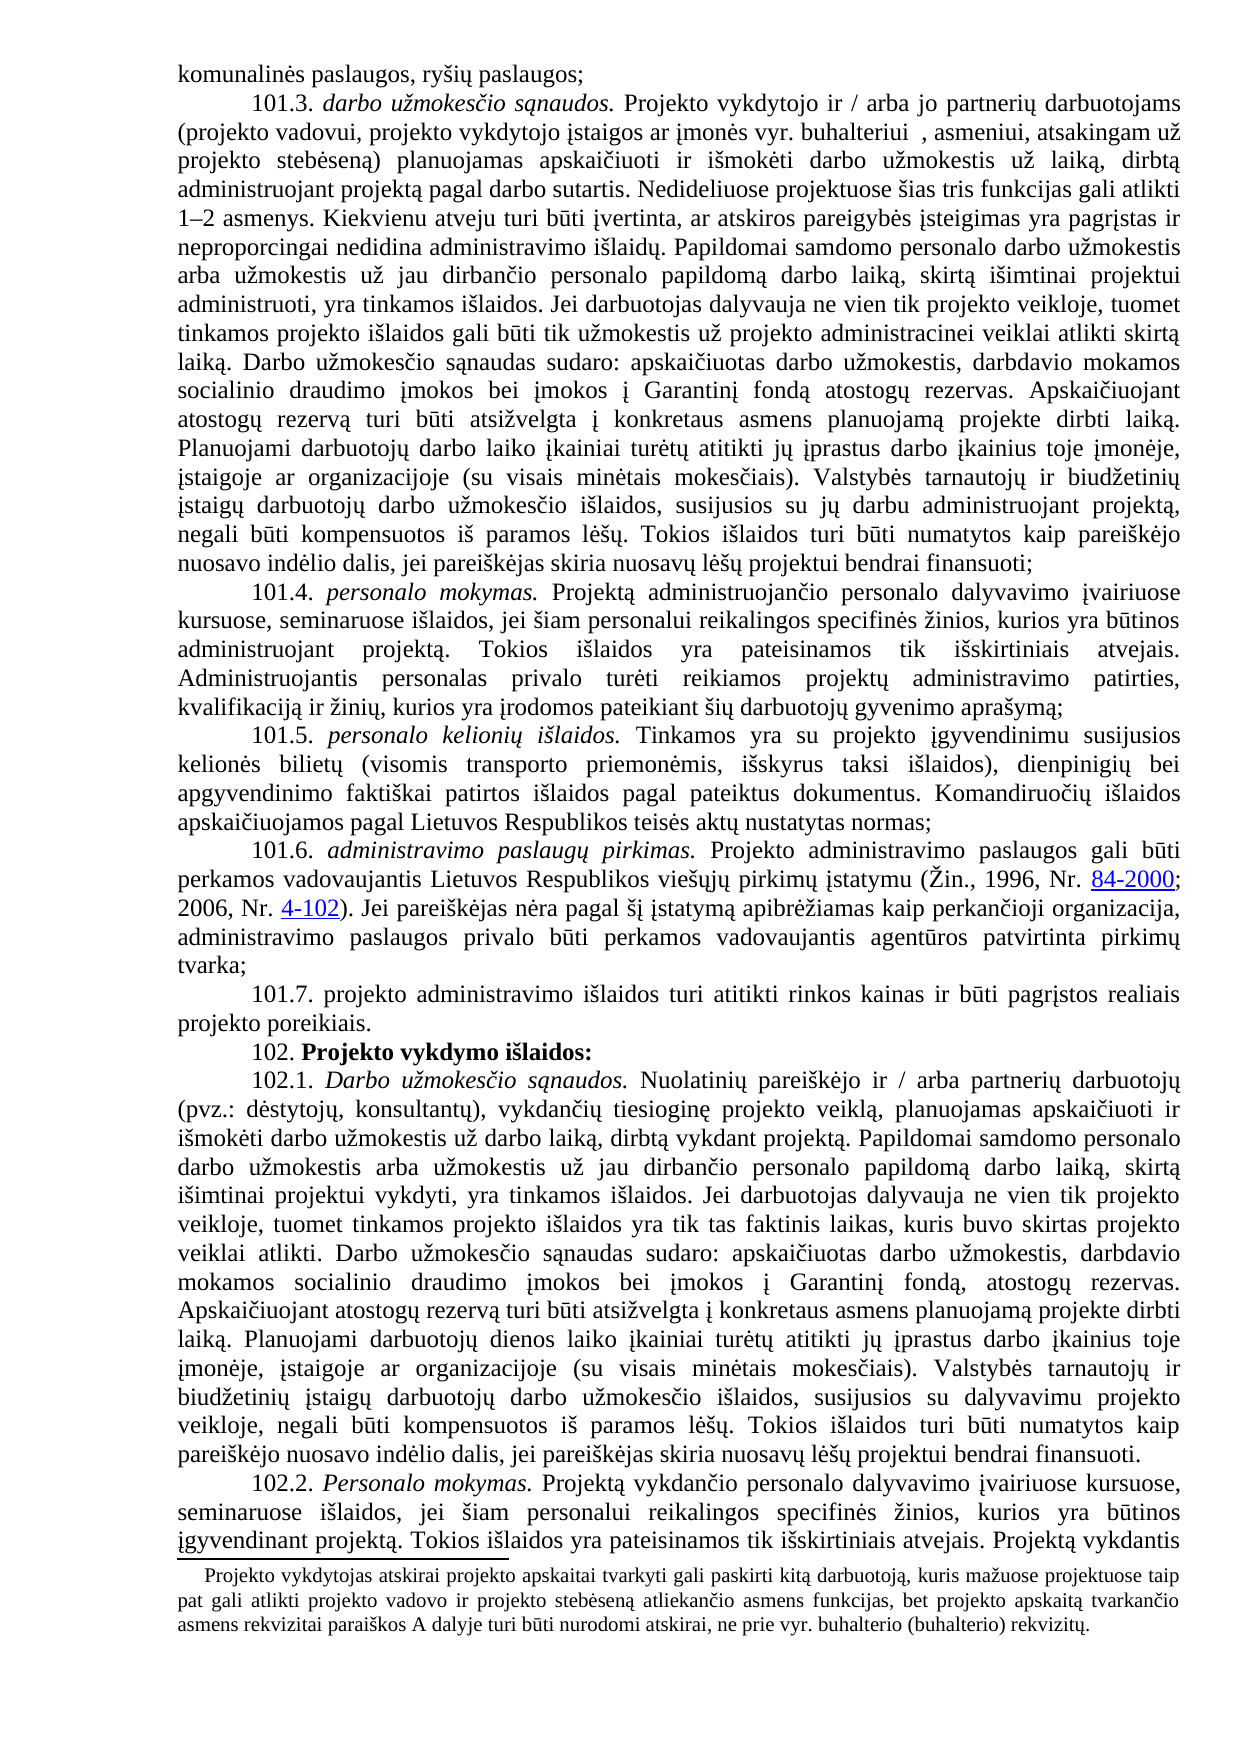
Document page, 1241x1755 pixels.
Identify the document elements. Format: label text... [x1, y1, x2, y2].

text 101.3. darbo užmokesčio sąnaudos. Projekto vykdytojo ir / arba jo partnerių darbuotojams (projekto vadovui, projekto vykdytojo įstaigos ar įmonės vyr. buhalteriui, asmeniui, atsakingam už projekto stebėseną) planuojamas apskaičiuoti ir išmokėti darbo užmokestis už laiką, dirbtą administruojant projektą pagal darbo sutartis. Nedideliuose projektuose šias tris funkcijas gali atlikti 1–2 asmenys. Kiekvienu atveju turi būti įvertinta, ar atskiros pareigybės įsteigimas yra pagrįstas ir neproporcingai nedidina administravimo išlaidų. Papildomai samdomo personalo darbo užmokestis arba užmokestis už jau dirbančio personalo papildomą darbo laiką, skirtą išimtinai projektui administruoti, yra tinkamos išlaidos. Jei darbuotojas dalyvauja ne vien tik projekto veikloje, tuomet tinkamos projekto išlaidos gali būti tik užmokestis už projekto administracinei veiklai atlikti skirtą laiką. Darbo užmokesčio sąnaudas sudaro: apskaičiuotas darbo užmokestis, darbdavio mokamos socialinio draudimo įmokos bei įmokos į Garantinį fondą atostogų rezervas. Apskaičiuojant atostogų rezervą turi būti atsižvelgta į konkretaus asmens planuojamą projekte dirbti laiką. Planuojami darbuotojų darbo laiko įkainiai turėtų atitikti jų įprastus darbo įkainius toje įmonėje, įstaigoje ar organizacijoje (su visais minėtais mokesčiais). Valstybės tarnautojų ir biudžetinių įstaigų darbuotojų darbo užmokesčio išlaidos, susijusios su jų darbu administruojant projektą, negali būti kompensuotos iš paramos lėšų. Tokios išlaidos turi būti numatytos kaip pareiškėjo nuosavo indėlio dalis, jei pareiškėjas skiria nuosavų lėšų projektui bendrai finansuoti; [177, 88, 1181, 577]
text 101.6. administravimo paslaugų pirkimas. Projekto administravimo paslaugos gali būti perkamos vadovaujantis Lietuvos Respublikos viešųjų pirkimų įstatymu (Žin., 1996, Nr. 84-2000; 2006, Nr. 4-102). Jei pareiškėjas nėra pagal šį įstatymą apibrėžiamas kaip perkančioji organizacija, administravimo paslaugos privalo būti perkamos vadovaujantis agentūros patvirtinta pirkimų tvarka; [177, 835, 1181, 979]
text komunalinės paslaugos, ryšių paslaugos; [177, 59, 1181, 88]
text 101.4. personalo mokymas. Projektą administruojančio personalo dalyvavimo įvairiuose kursuose, seminaruose išlaidos, jei šiam personalui reikalingos specifinės žinios, kurios yra būtinos administruojant projektą. Tokios išlaidos yra pateisinamos tik išskirtiniais atvejais. Administruojantis personalas privalo turėti reikiamos projektų administravimo patirties, kvalifikaciją ir žinių, kurios yra įrodomos pateikiant šių darbuotojų gyvenimo aprašymą; [177, 577, 1181, 720]
text 102. Projekto vykdymo išlaidos: [177, 1037, 1181, 1065]
text 101.5. personalo kelionių išlaidos. Tinkamos yra su projekto įgyvendinimu susijusios kelionės bilietų (visomis transporto priemonėmis, išskyrus taksi išlaidos), dienpinigių bei apgyvendinimo faktiškai patirtos išlaidos pagal pateiktus dokumentus. Komandiruočių išlaidos apskaičiuojamos pagal Lietuvos Respublikos teisės aktų nustatytas normas; [177, 720, 1181, 835]
text Projekto vykdytojas atskirai projekto apskaitai tvarkyti gali paskirti kitą darbuotoją, kuris mažuose projektuose taip pat gali atlikti projekto vadovo ir projekto stebėseną atliekančio asmens funkcijas, bet projekto apskaitą tvarkančio asmens rekvizitai paraiškos A dalyje turi būti nurodomi atskirai, ne prie vyr. buhalterio (buhalterio) rekvizitų. [177, 1559, 1181, 1636]
text 101.7. projekto administravimo išlaidos turi atitikti rinkos kainas ir būti pagrįstos realiais projekto poreikiais. [177, 979, 1181, 1037]
text 102.1. Darbo užmokesčio sąnaudos. Nuolatinių pareiškėjo ir / arba partnerių darbuotojų (pvz.: dėstytojų, konsultantų), vykdančių tiesioginę projekto veiklą, planuojamas apskaičiuoti ir išmokėti darbo užmokestis už darbo laiką, dirbtą vykdant projektą. Papildomai samdomo personalo darbo užmokestis arba užmokestis už jau dirbančio personalo papildomą darbo laiką, skirtą išimtinai projektui vykdyti, yra tinkamos išlaidos. Jei darbuotojas dalyvauja ne vien tik projekto veikloje, tuomet tinkamos projekto išlaidos yra tik tas faktinis laikas, kuris buvo skirtas projekto veiklai atlikti. Darbo užmokesčio sąnaudas sudaro: apskaičiuotas darbo užmokestis, darbdavio mokamos socialinio draudimo įmokos bei įmokos į Garantinį fondą, atostogų rezervas. Apskaičiuojant atostogų rezervą turi būti atsižvelgta į konkretaus asmens planuojamą projekte dirbti laiką. Planuojami darbuotojų dienos laiko įkainiai turėtų atitikti jų įprastus darbo įkainius toje įmonėje, įstaigoje ar organizacijoje (su visais minėtais mokesčiais). Valstybės tarnautojų ir biudžetinių įstaigų darbuotojų darbo užmokesčio išlaidos, susijusios su dalyvavimu projekto veikloje, negali būti kompensuotos iš paramos lėšų. Tokios išlaidos turi būti numatytos kaip pareiškėjo nuosavo indėlio dalis, jei pareiškėjas skiria nuosavų lėšų projektui bendrai finansuoti. [177, 1065, 1181, 1468]
text 102.2. Personalo mokymas. Projektą vykdančio personalo dalyvavimo įvairiuose kursuose, seminaruose išlaidos, jei šiam personalui reikalingos specifinės žinios, kurios yra būtinos įgyvendinant projektą. Tokios išlaidos yra pateisinamos tik išskirtiniais atvejais. Projektą vykdantis [177, 1468, 1181, 1554]
